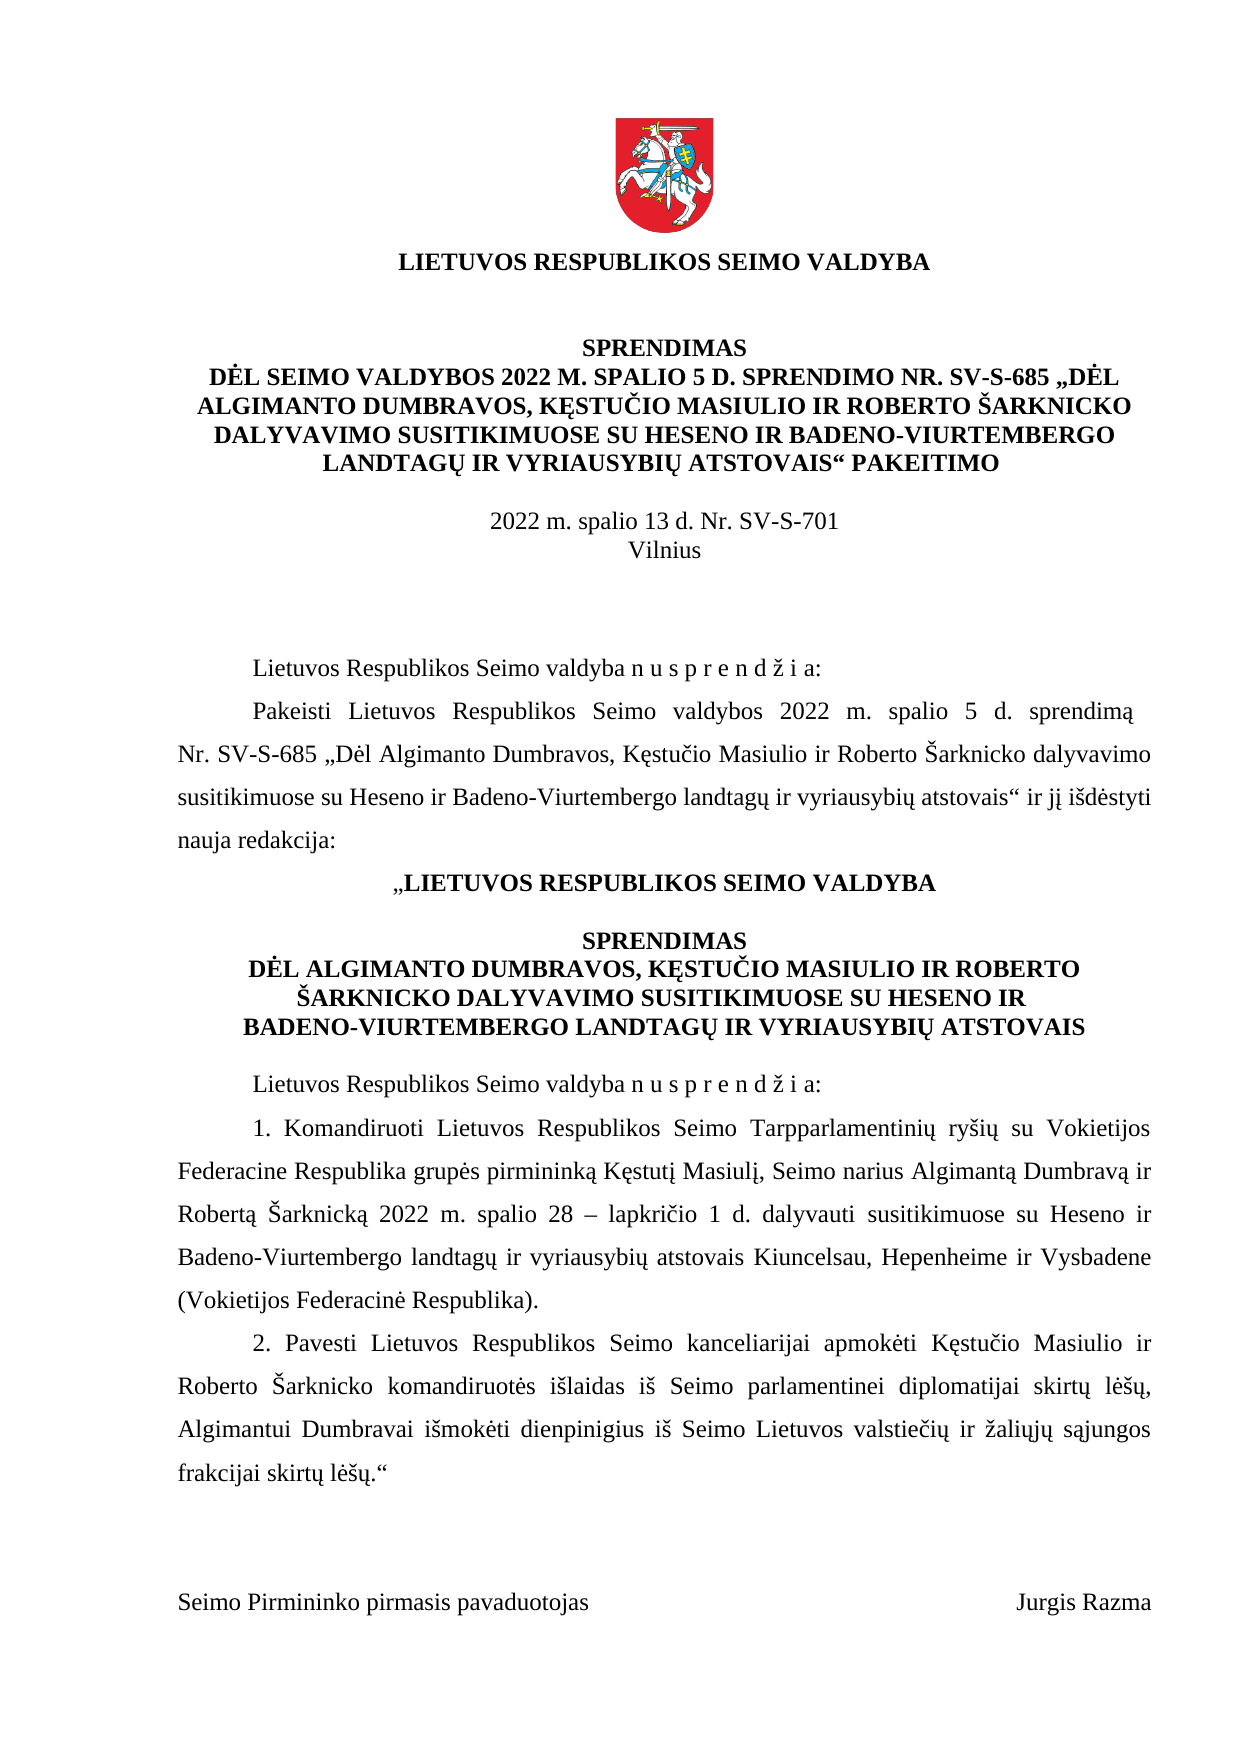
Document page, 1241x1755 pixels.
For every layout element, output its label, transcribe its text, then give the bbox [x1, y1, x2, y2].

text 2. Pavesti Lietuvos Respublikos Seimo kanceliarijai apmokėti Kęstučio Masiulio ir Roberto Šarknicko komandiruotės išlaidas iš Seimo parlamentinei diplomatijai skirtų lėšų, Algimantui Dumbravai išmokėti dienpinigius iš Seimo Lietuvos valstiečių ir žaliųjų sąjungos frakcijai skirtų lėšų.“ [177, 1328, 1152, 1486]
text Vilnius [177, 535, 1152, 563]
text Pakeisti Lietuvos Respublikos Seimo valdybos 2022 m. spalio 5 d. sprendimą Nr. SV-S-685 „Dėl Algimanto Dumbravos, Kęstučio Masiulio ir Roberto Šarknicko dalyvavimo susitikimuose su Heseno ir Badeno-Viurtembergo landtagų ir vyriausybių atstovais“ ir jį išdėstyti nauja redakcija: [177, 696, 1152, 854]
text LIETUVOS RESPUBLIKOS SEIMO VALDYBA [177, 247, 1152, 276]
text SPRENDIMAS [177, 926, 1152, 954]
text 2022 m. spalio 13 d. Nr. SV-S-701 [177, 506, 1152, 535]
text „LIETUVOS RESPUBLIKOS SEIMO VALDYBA [177, 868, 1152, 897]
text DĖL ALGIMANTO DUMBRAVOS, KĘSTUČIO MASIULIO IR ROBERTO ŠARKNICKO DALYVAVIMO SUSITIKIMUOSE SU HESENO IR BADENO-VIURTEMBERGO LANDTAGŲ IR VYRIAUSYBIŲ ATSTOVAIS [177, 954, 1152, 1041]
text DĖL SEIMO VALDYBOS 2022 M. SPALIO 5 D. SPRENDIMO NR. SV-S-685 „DĖL ALGIMANTO DUMBRAVOS, KĘSTUČIO MASIULIO IR ROBERTO ŠARKNICKO DALYVAVIMO SUSITIKIMUOSE SU HESENO IR BADENO-VIURTEMBERGO LANDTAGŲ IR VYRIAUSYBIŲ ATSTOVAIS“ PAKEITIMO [177, 362, 1152, 477]
text 1. Komandiruoti Lietuvos Respublikos Seimo Tarpparlamentinių ryšių su Vokietijos Federacine Respublika grupės pirmininką Kęstutį Masiulį, Seimo narius Algimantą Dumbravą ir Robertą Šarknicką 2022 m. spalio 28 – lapkričio 1 d. dalyvauti susitikimuose su Heseno ir Badeno-Viurtembergo landtagų ir vyriausybių atstovais Kiuncelsau, Hepenheime ir Vysbadene (Vokietijos Federacinė Respublika). [177, 1113, 1152, 1314]
text SPRENDIMAS [177, 333, 1152, 362]
text Lietuvos Respublikos Seimo valdyba nusprendžia: [177, 1069, 1152, 1098]
text Lietuvos Respublikos Seimo valdyba nusprendžia: [177, 653, 1152, 681]
text Seimo Pirmininko pirmasis pavaduotojas Jurgis Razma [177, 1587, 1152, 1616]
